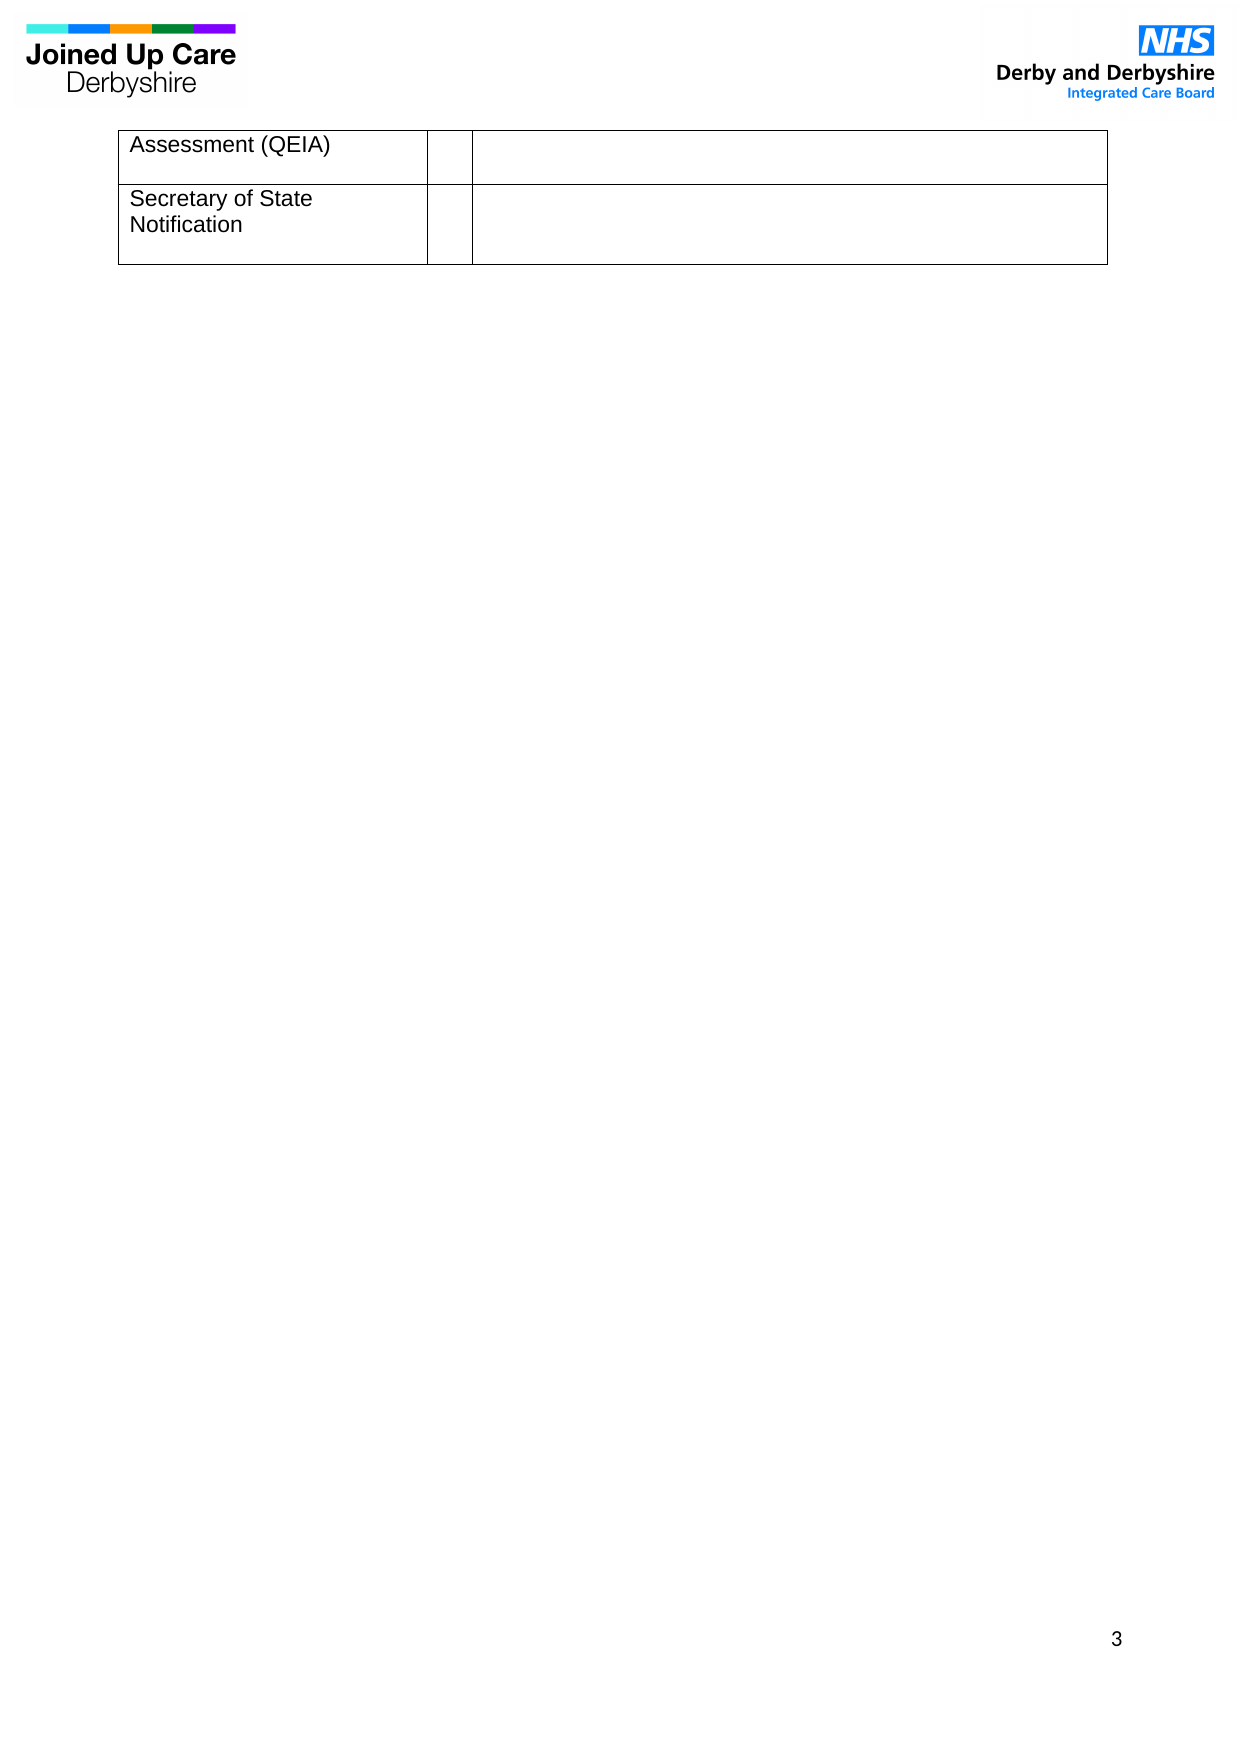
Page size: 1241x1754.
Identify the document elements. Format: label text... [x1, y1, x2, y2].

table_cell [473, 131, 1107, 184]
table_cell [428, 185, 472, 264]
table_cell Secretary of State Notification [119, 185, 427, 264]
table_cell [473, 185, 1107, 264]
table_cell Assessment (QEIA) [119, 131, 427, 184]
table_cell [428, 131, 472, 184]
